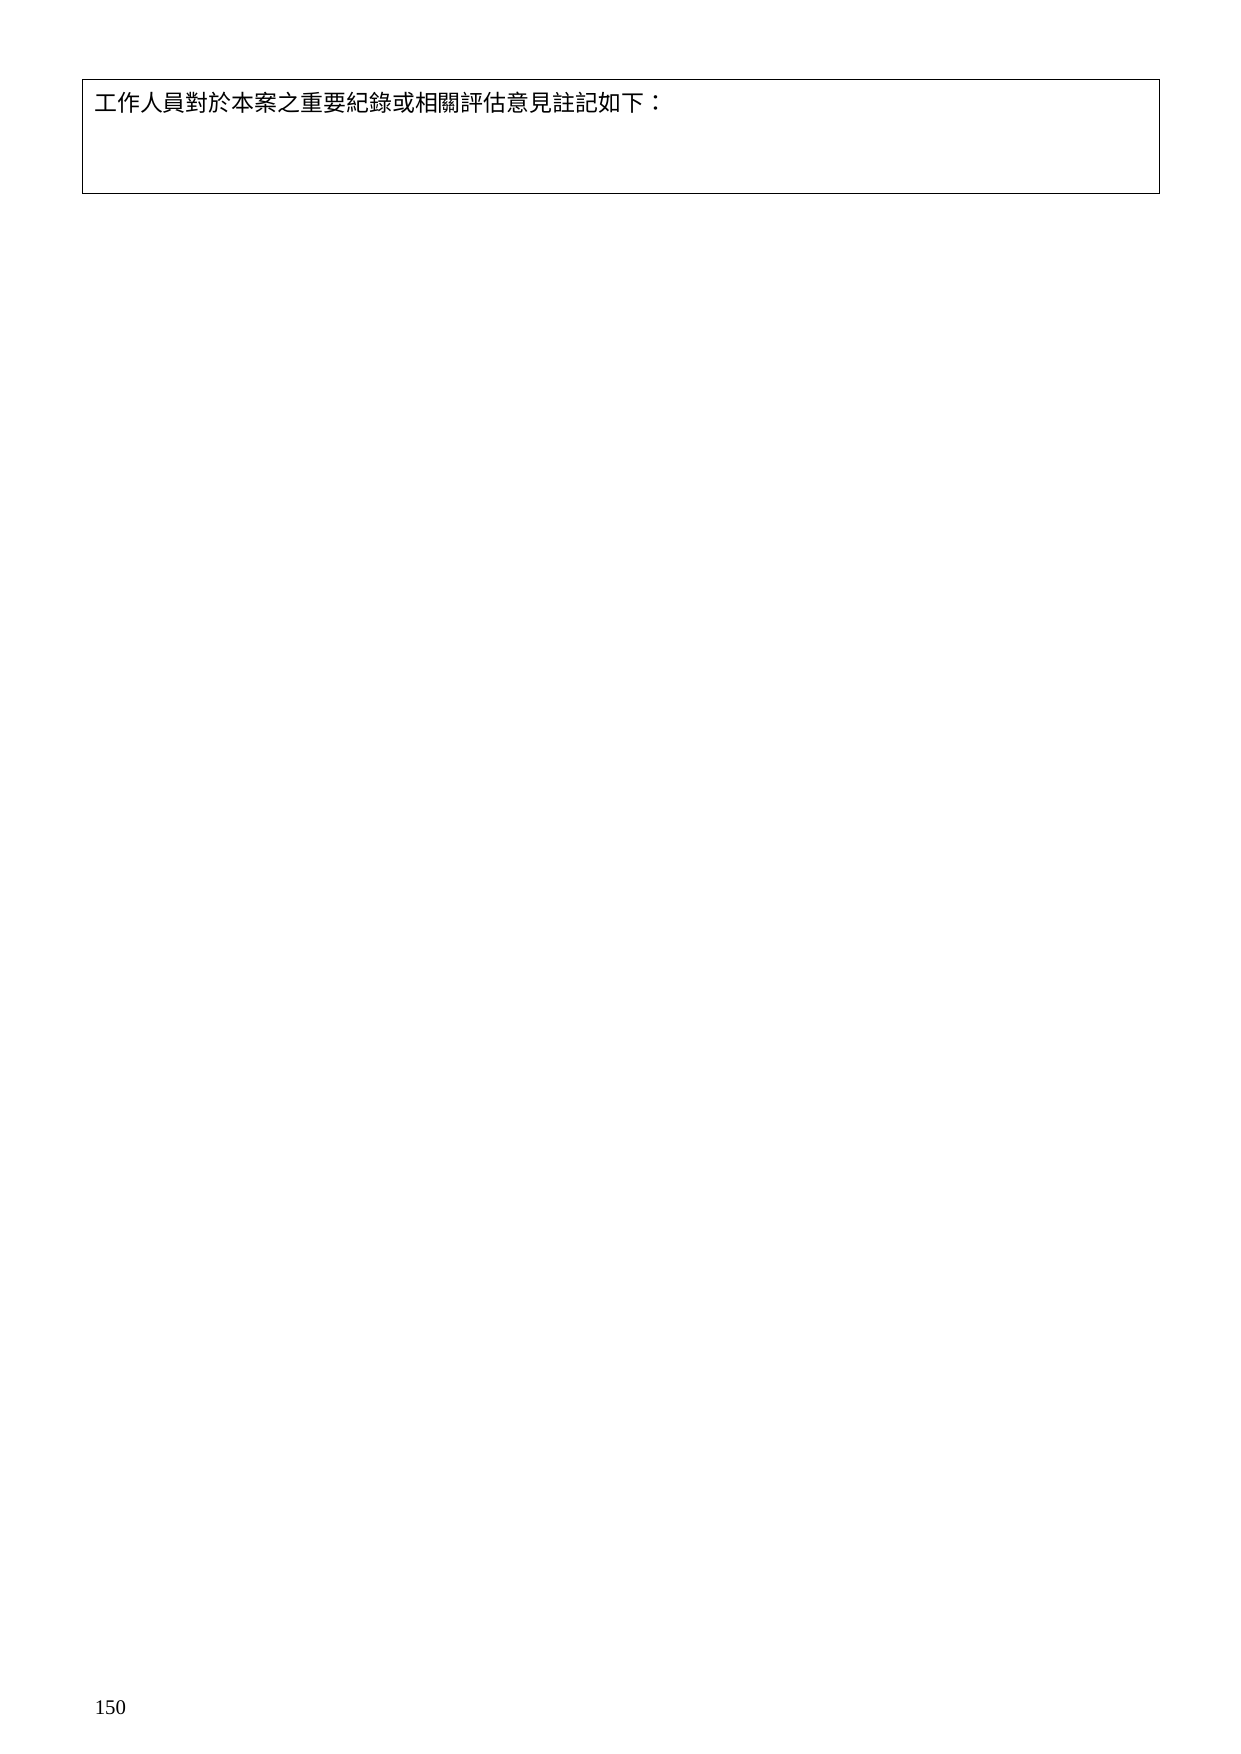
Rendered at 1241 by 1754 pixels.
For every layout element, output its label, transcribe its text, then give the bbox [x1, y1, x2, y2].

table_cell 工作人員對於本案之重要紀錄或相關評估意見註記如下： [83, 80, 1159, 192]
